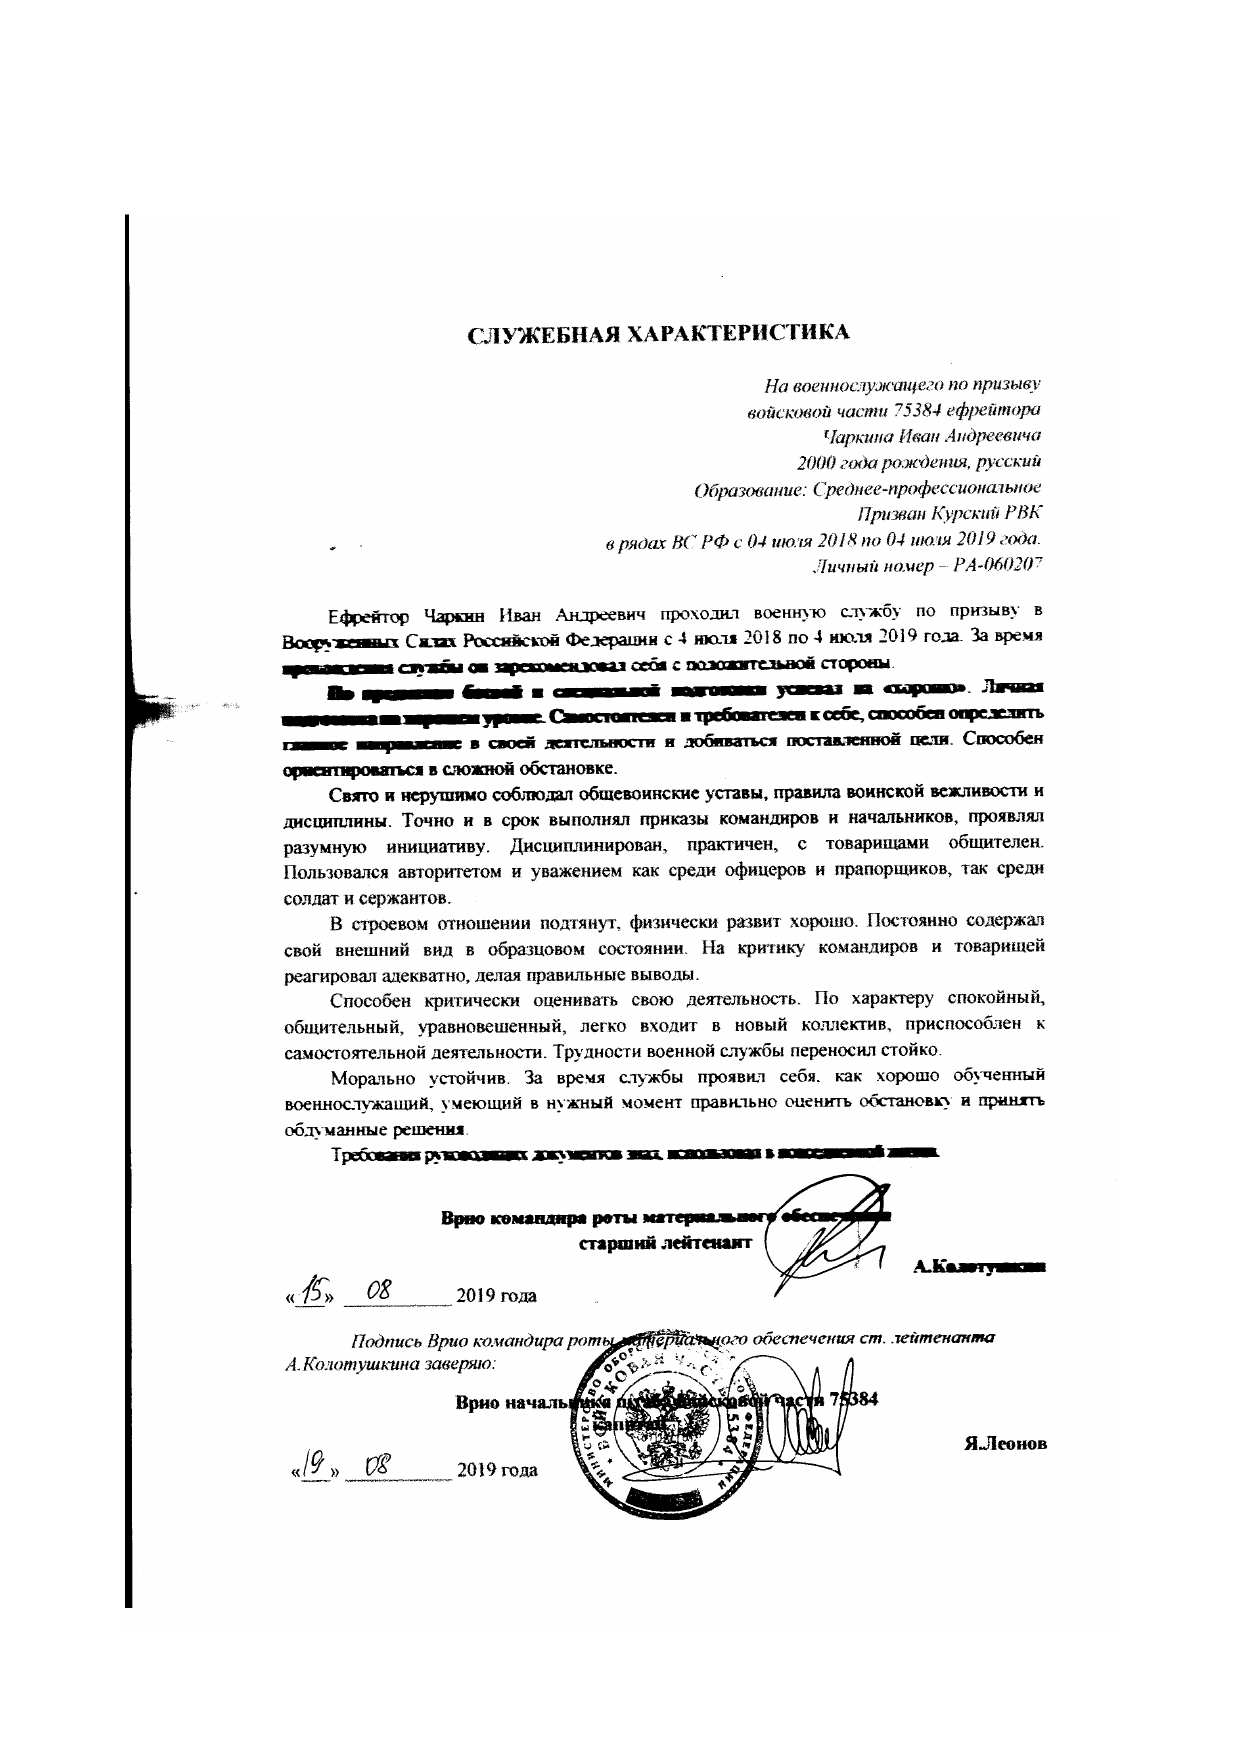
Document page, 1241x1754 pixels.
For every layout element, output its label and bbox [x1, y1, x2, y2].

picture [118, 213, 1122, 1631]
